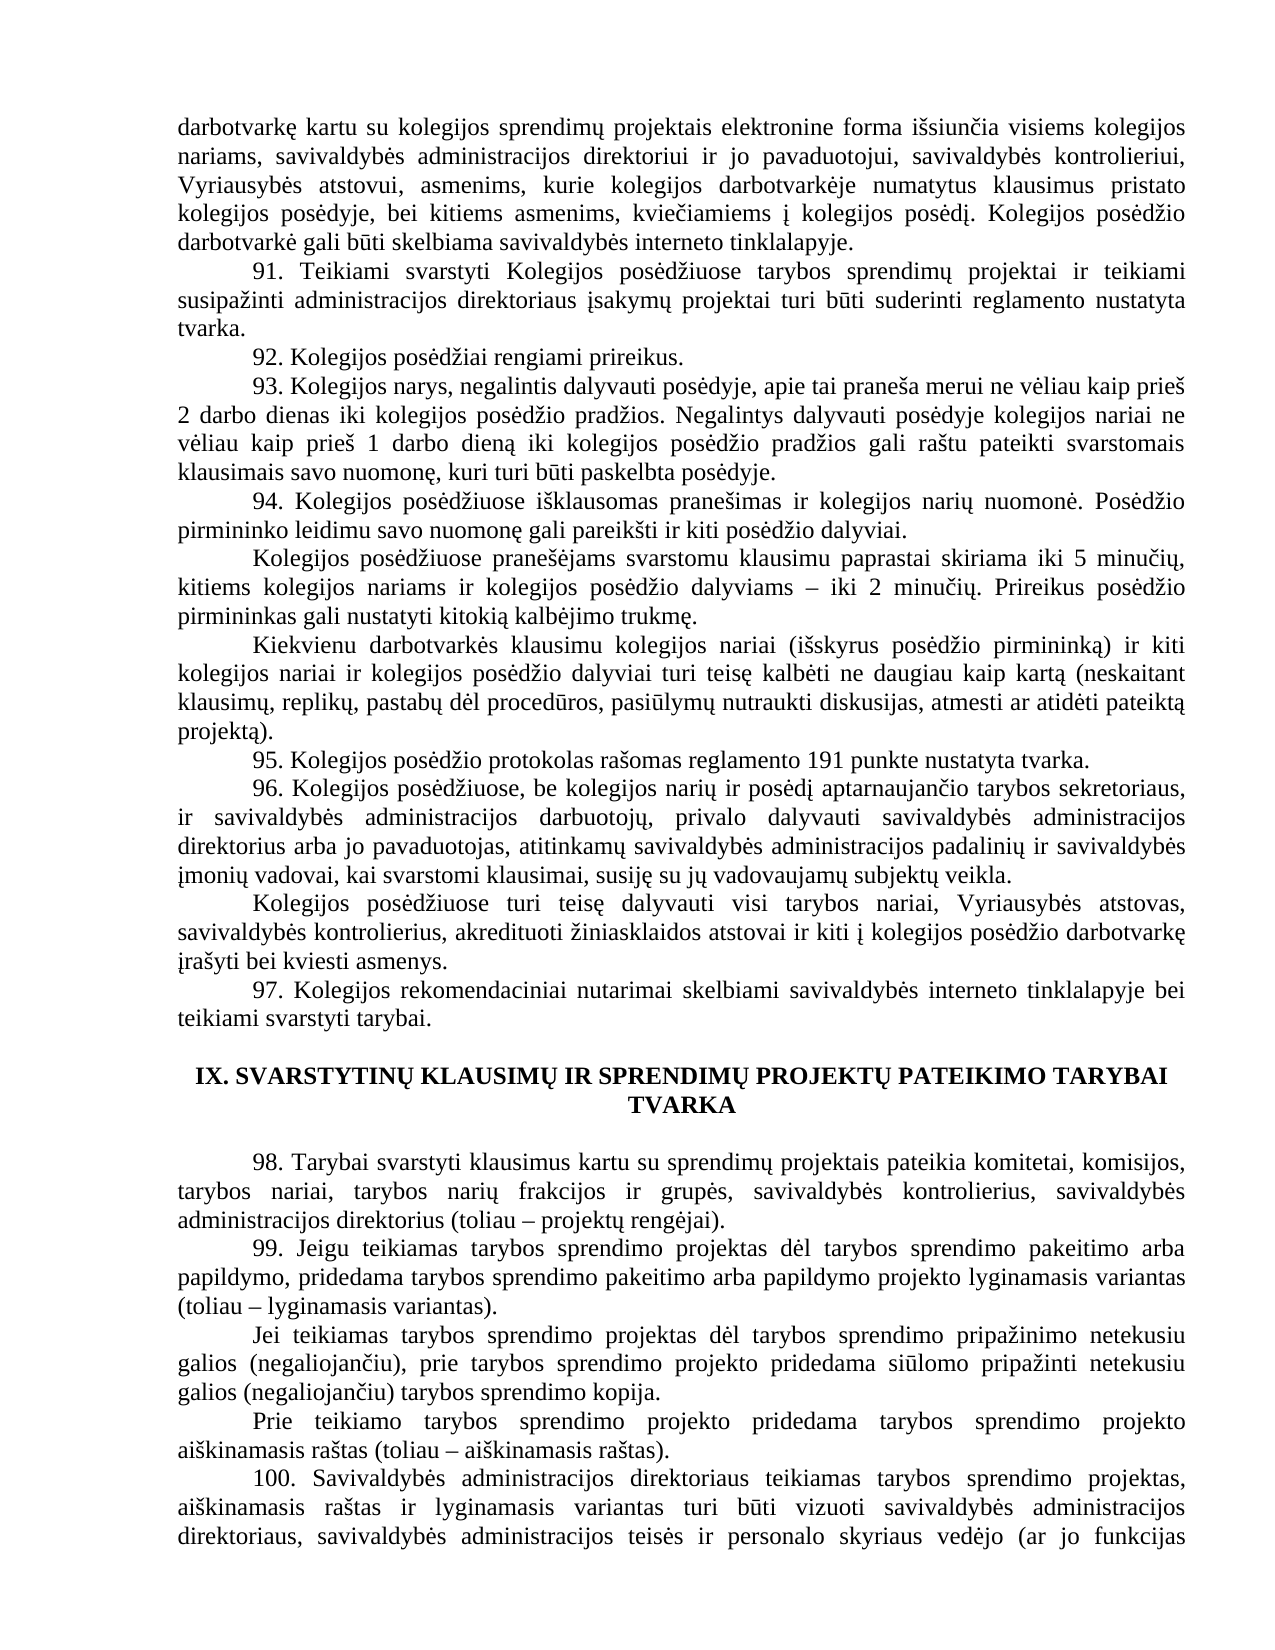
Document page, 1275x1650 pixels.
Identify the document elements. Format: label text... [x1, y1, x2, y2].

text 99. Jeigu teikiamas tarybos sprendimo projektas dėl tarybos sprendimo pakeitimo arba papildymo, pridedama tarybos sprendimo pakeitimo arba papildymo projekto lyginamasis variantas (toliau – lyginamasis variantas). [177, 1233, 1186, 1320]
text 100. Savivaldybės administracijos direktoriaus teikiamas tarybos sprendimo projektas, aiškinamasis raštas ir lyginamasis variantas turi būti vizuoti savivaldybės administracijos direktoriaus, savivaldybės administracijos teisės ir personalo skyriaus vedėjo (ar jo funkcijas [177, 1463, 1186, 1550]
text 91. Teikiami svarstyti Kolegijos posėdžiuose tarybos sprendimų projektai ir teikiami susipažinti administracijos direktoriaus įsakymų projektai turi būti suderinti reglamento nustatyta tvarka. [177, 256, 1186, 342]
text 96. Kolegijos posėdžiuose, be kolegijos narių ir posėdį aptarnaujančio tarybos sekretoriaus, ir savivaldybės administracijos darbuotojų, privalo dalyvauti savivaldybės administracijos direktorius arba jo pavaduotojas, atitinkamų savivaldybės administracijos padalinių ir savivaldybės įmonių vadovai, kai svarstomi klausimai, susiję su jų vadovaujamų subjektų veikla. [177, 773, 1186, 888]
text Kiekvienu darbotvarkės klausimu kolegijos nariai (išskyrus posėdžio pirmininką) ir kiti kolegijos nariai ir kolegijos posėdžio dalyviai turi teisę kalbėti ne daugiau kaip kartą (neskaitant klausimų, replikų, pastabų dėl procedūros, pasiūlymų nutraukti diskusijas, atmesti ar atidėti pateiktą projektą). [177, 630, 1186, 745]
text IX. SVARSTYTINŲ KLAUSIMŲ IR SPRENDIMŲ PROJEKTŲ PATEIKIMO TARYBAI TVARKA [177, 1061, 1186, 1118]
text 93. Kolegijos narys, negalintis dalyvauti posėdyje, apie tai praneša merui ne vėliau kaip prieš 2 darbo dienas iki kolegijos posėdžio pradžios. Negalintys dalyvauti posėdyje kolegijos nariai ne vėliau kaip prieš 1 darbo dieną iki kolegijos posėdžio pradžios gali raštu pateikti svarstomais klausimais savo nuomonę, kuri turi būti paskelbta posėdyje. [177, 371, 1186, 486]
text Prie teikiamo tarybos sprendimo projekto pridedama tarybos sprendimo projekto aiškinamasis raštas (toliau – aiškinamasis raštas). [177, 1406, 1186, 1463]
text Kolegijos posėdžiuose turi teisę dalyvauti visi tarybos nariai, Vyriausybės atstovas, savivaldybės kontrolierius, akredituoti žiniasklaidos atstovai ir kiti į kolegijos posėdžio darbotvarkę įrašyti bei kviesti asmenys. [177, 888, 1186, 975]
text 94. Kolegijos posėdžiuose išklausomas pranešimas ir kolegijos narių nuomonė. Posėdžio pirmininko leidimu savo nuomonę gali pareikšti ir kiti posėdžio dalyviai. [177, 486, 1186, 543]
text 97. Kolegijos rekomendaciniai nutarimai skelbiami savivaldybės interneto tinklalapyje bei teikiami svarstyti tarybai. [177, 975, 1186, 1032]
text 95. Kolegijos posėdžio protokolas rašomas reglamento 191 punkte nustatyta tvarka. [177, 745, 1186, 773]
text 92. Kolegijos posėdžiai rengiami prireikus. [177, 342, 1186, 371]
text Jei teikiamas tarybos sprendimo projektas dėl tarybos sprendimo pripažinimo netekusiu galios (negaliojančiu), prie tarybos sprendimo projekto pridedama siūlomo pripažinti netekusiu galios (negaliojančiu) tarybos sprendimo kopija. [177, 1320, 1186, 1406]
text darbotvarkę kartu su kolegijos sprendimų projektais elektronine forma išsiunčia visiems kolegijos nariams, savivaldybės administracijos direktoriui ir jo pavaduotojui, savivaldybės kontrolieriui, Vyriausybės atstovui, asmenims, kurie kolegijos darbotvarkėje numatytus klausimus pristato kolegijos posėdyje, bei kitiems asmenims, kviečiamiems į kolegijos posėdį. Kolegijos posėdžio darbotvarkė gali būti skelbiama savivaldybės interneto tinklalapyje. [177, 112, 1186, 256]
text Kolegijos posėdžiuose pranešėjams svarstomu klausimu paprastai skiriama iki 5 minučių, kitiems kolegijos nariams ir kolegijos posėdžio dalyviams – iki 2 minučių. Prireikus posėdžio pirmininkas gali nustatyti kitokią kalbėjimo trukmę. [177, 543, 1186, 630]
text 98. Tarybai svarstyti klausimus kartu su sprendimų projektais pateikia komitetai, komisijos, tarybos nariai, tarybos narių frakcijos ir grupės, savivaldybės kontrolierius, savivaldybės administracijos direktorius (toliau – projektų rengėjai). [177, 1147, 1186, 1233]
